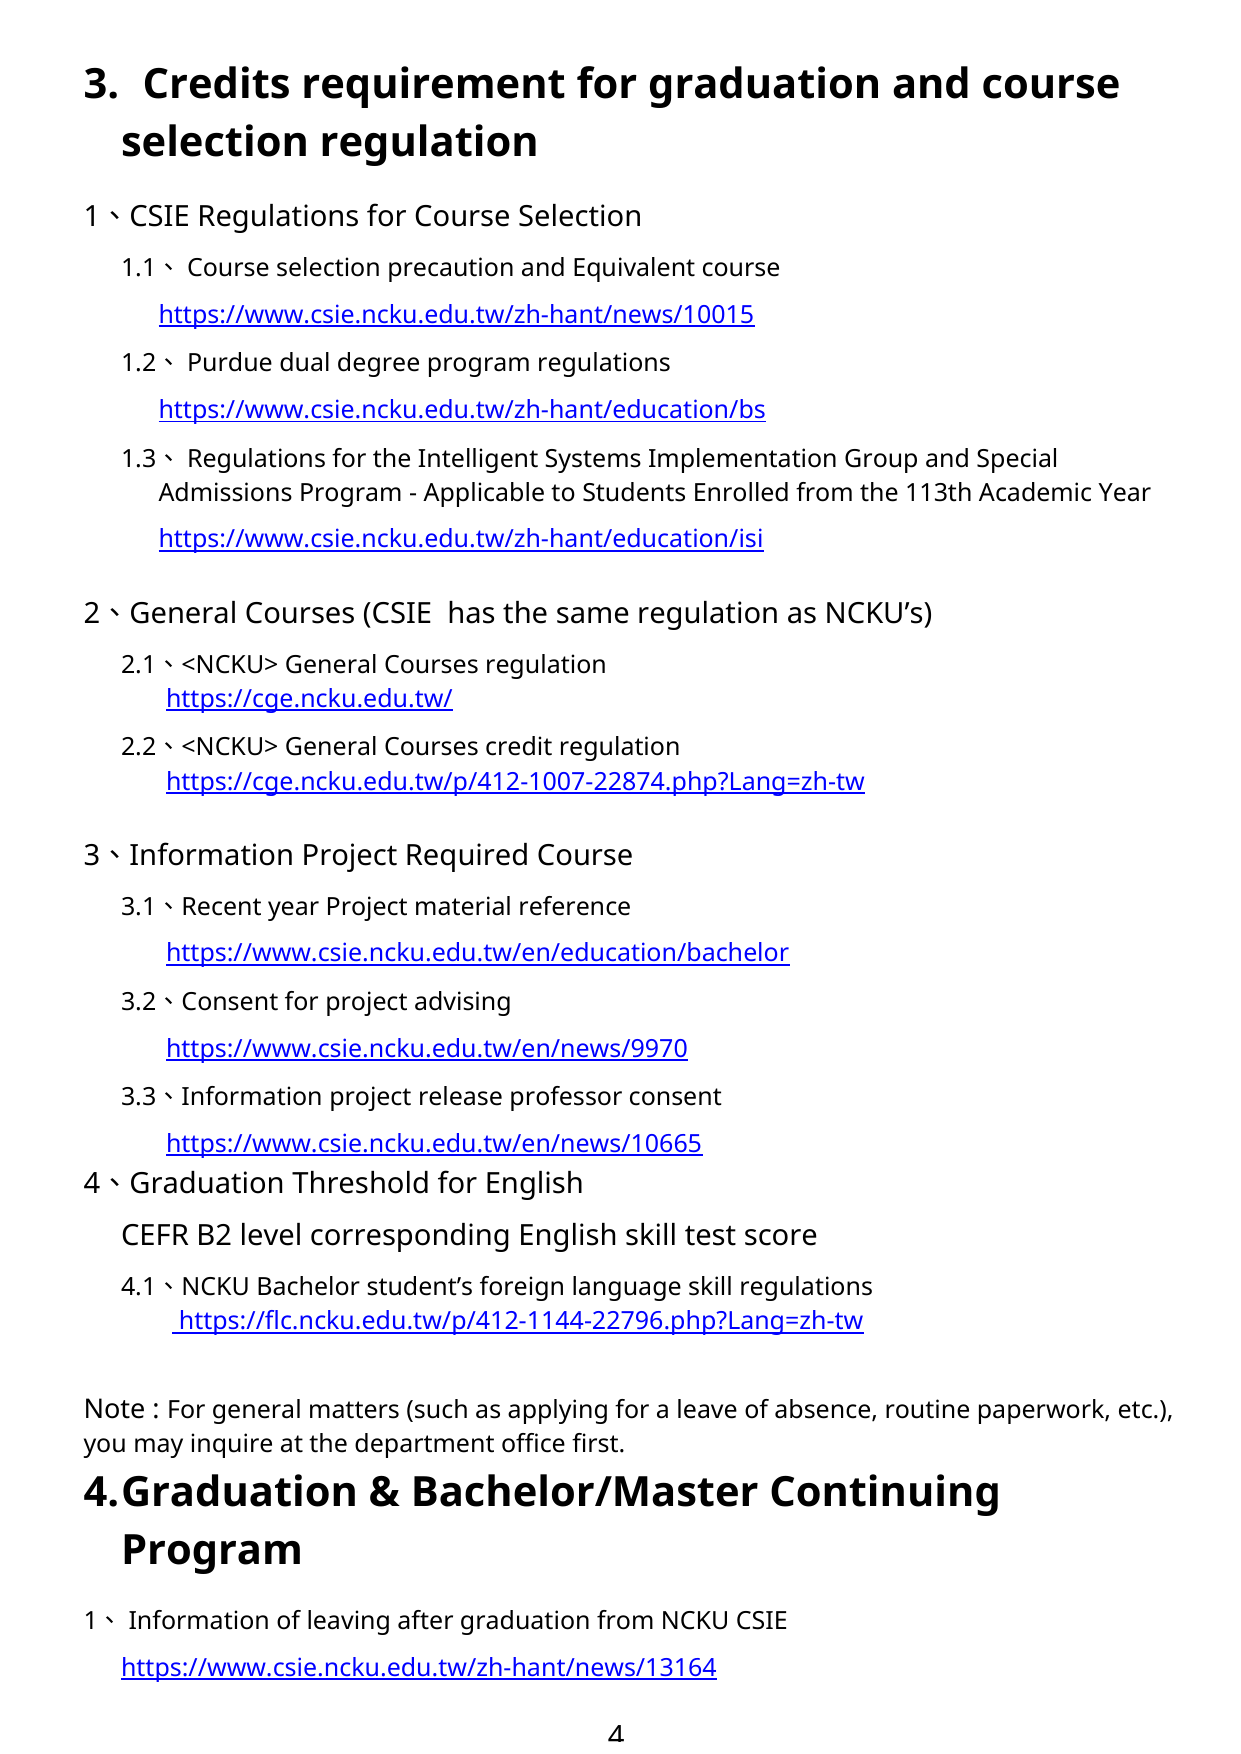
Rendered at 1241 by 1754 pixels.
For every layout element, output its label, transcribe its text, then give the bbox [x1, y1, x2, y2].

list Purdue dual degree program regulations [121, 343, 1181, 379]
list https://www.csie.ncku.edu.tw/en/news/10665 [166, 1126, 1181, 1159]
text Note : For general matters (such as applying for a leave of absence, routine paperwork, etc.), you may inquire at the department office first. [83, 1389, 1181, 1460]
list Regulations for the Intelligent Systems Implementation Group and Special Admissions Program - Applicable to Students Enrolled from the 113th Academic Year [121, 438, 1181, 508]
list https://flc.ncku.edu.tw/p/412-1144-22796.php?Lang=zh-tw [166, 1303, 1181, 1337]
list CSIE Regulations for Course Selection [83, 193, 1181, 235]
list Course selection precaution and Equivalent course [121, 248, 1181, 284]
list Consent for project advising [121, 981, 1181, 1018]
list https://www.csie.ncku.edu.tw/zh-hant/news/10015 [158, 296, 1181, 330]
list https://www.csie.ncku.edu.tw/en/news/9970 [166, 1030, 1181, 1064]
subtitle Credits requirement for graduation and course selection regulation [83, 52, 1181, 168]
list Information of leaving after graduation from NCKU CSIE [83, 1601, 1181, 1637]
list https://cge.ncku.edu.tw/p/412-1007-22874.php?Lang=zh-tw [166, 763, 1181, 797]
list <NCKU> General Courses regulation [121, 644, 1181, 680]
list General Courses (CSIE has the same regulation as NCKU’s) [83, 589, 1181, 632]
list Information project release professor consent [121, 1077, 1181, 1113]
list https://www.csie.ncku.edu.tw/zh-hant/news/13164 [121, 1649, 1181, 1683]
subtitle Graduation & Bachelor/Master Continuing Program [83, 1460, 1181, 1576]
list CEFR B2 level corresponding English skill test score [121, 1214, 1181, 1254]
list <NCKU> General Courses credit regulation [121, 727, 1181, 763]
list https://www.csie.ncku.edu.tw/en/education/bachelor [166, 935, 1181, 969]
list Information Project Required Course [83, 831, 1181, 874]
list https://cge.ncku.edu.tw/ [166, 680, 1181, 714]
list Recent year Project material reference [121, 886, 1181, 922]
list https://www.csie.ncku.edu.tw/zh-hant/education/bs [158, 392, 1181, 426]
list Graduation Threshold for English [83, 1159, 1181, 1202]
list https://www.csie.ncku.edu.tw/zh-hant/education/isi [158, 521, 1181, 555]
list NCKU Bachelor student’s foreign language skill regulations [121, 1267, 1181, 1303]
